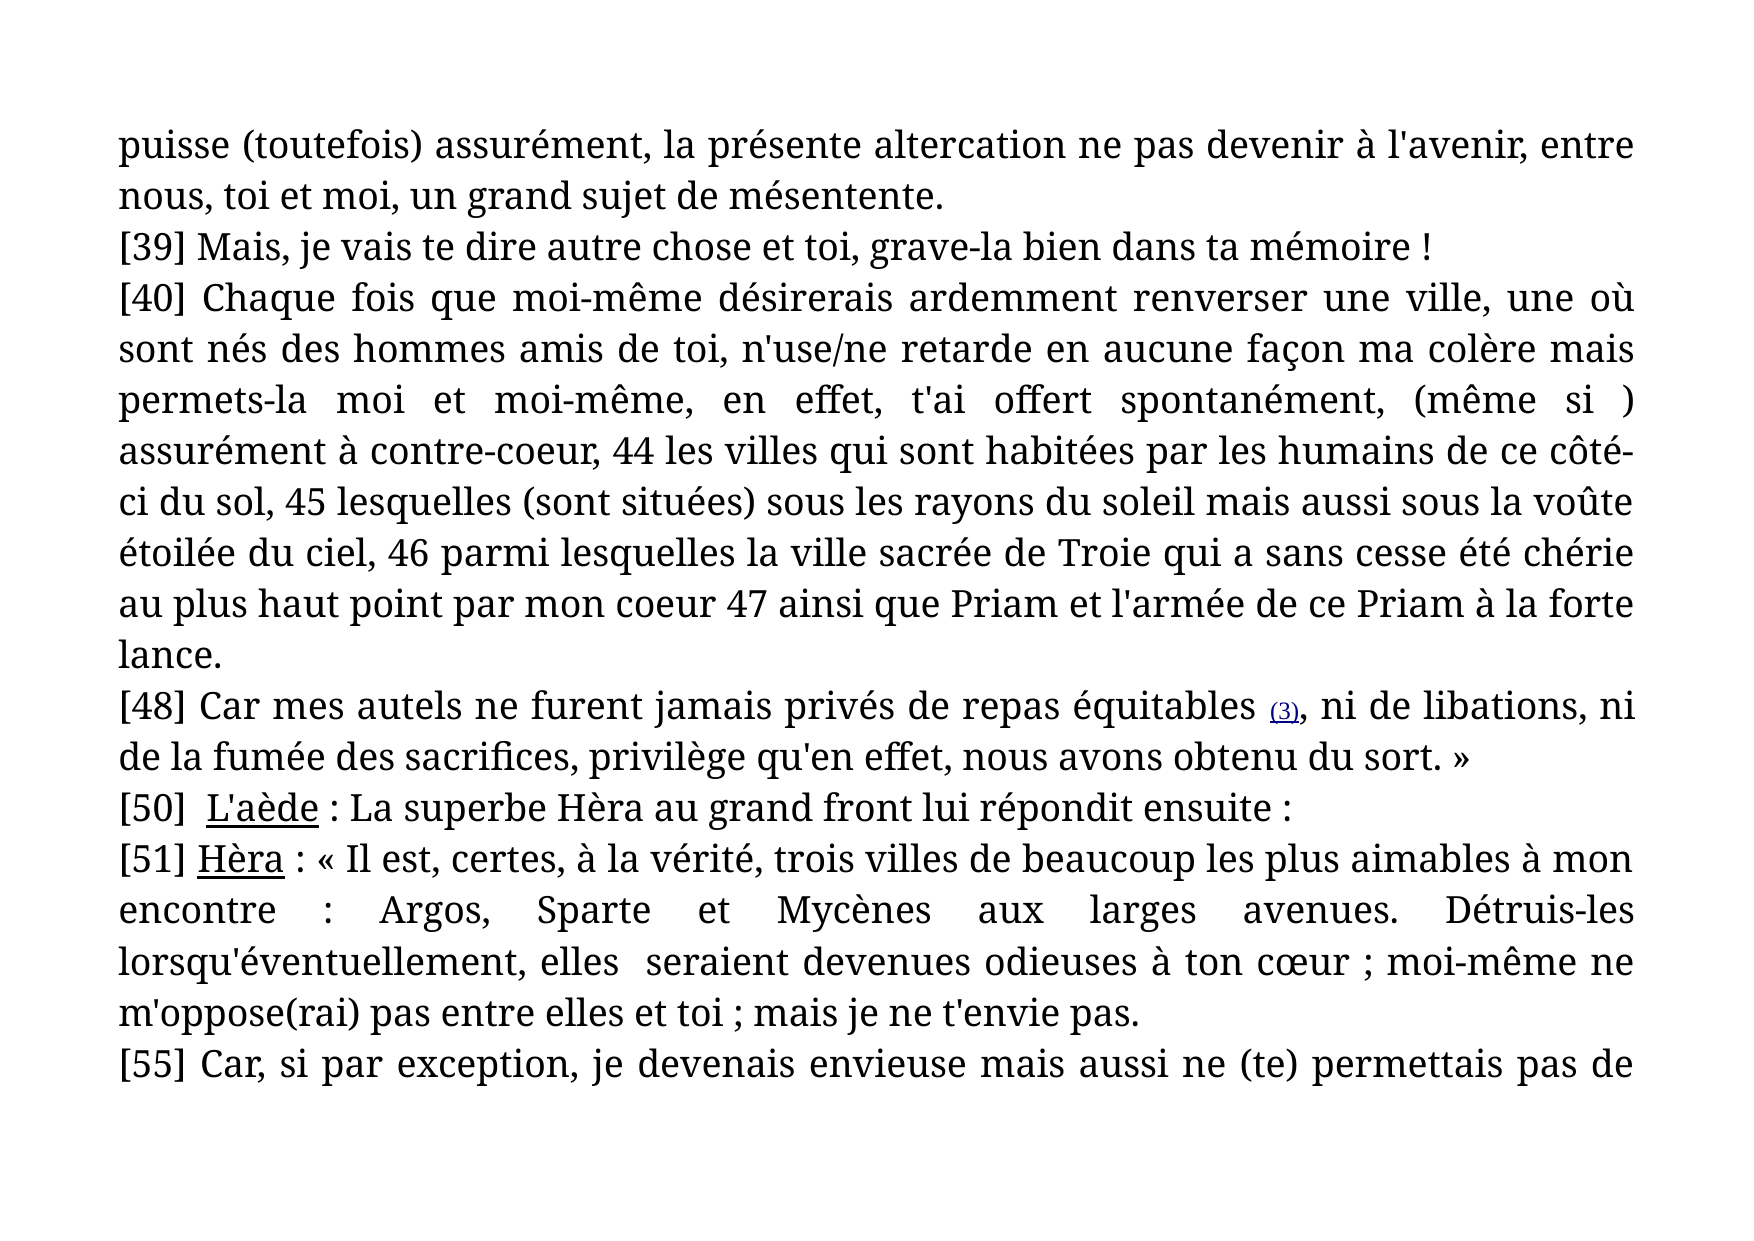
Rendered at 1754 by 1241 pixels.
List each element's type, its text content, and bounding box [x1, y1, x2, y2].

text [39] Mais, je vais te dire autre chose et toi, grave-la bien dans ta mémoire ! [118, 220, 1636, 271]
text [50] L'aède : La superbe Hèra au grand front lui répondit ensuite : [118, 782, 1636, 833]
text [51] Hèra : « Il est, certes, à la vérité, trois villes de beaucoup les plus aimables à mon encontre : Argos, Sparte et Mycènes aux larges avenues. Détruis-les lorsqu'éventuellement, elles seraient devenues odieuses à ton cœur ; moi-même ne m'oppose(rai) pas entre elles et toi ; mais je ne t'envie pas. [118, 833, 1636, 1037]
text [55] Car, si par exception, je devenais envieuse mais aussi ne (te) permettais pas de [118, 1037, 1636, 1088]
text [40] Chaque fois que moi-même désirerais ardemment renverser une ville, une où sont nés des hommes amis de toi, n'use/ne retarde en aucune façon ma colère mais permets-la moi et moi-même, en effet, t'ai offert spontanément, (même si ) assurément à contre-coeur, 44 les villes qui sont habitées par les humains de ce côté-ci du sol, 45 lesquelles (sont situées) sous les rayons du soleil mais aussi sous la voûte étoilée du ciel, 46 parmi lesquelles la ville sacrée de Troie qui a sans cesse été chérie au plus haut point par mon coeur 47 ainsi que Priam et l'armée de ce Priam à la forte lance. [118, 271, 1636, 679]
text puisse (toutefois) assurément, la présente altercation ne pas devenir à l'avenir, entre nous, toi et moi, un grand sujet de mésentente. [118, 118, 1636, 220]
text [48] Car mes autels ne furent jamais privés de repas équitables (3), ni de libations, ni de la fumée des sacrifices, privilège qu'en effet, nous avons obtenu du sort. » [118, 679, 1636, 782]
